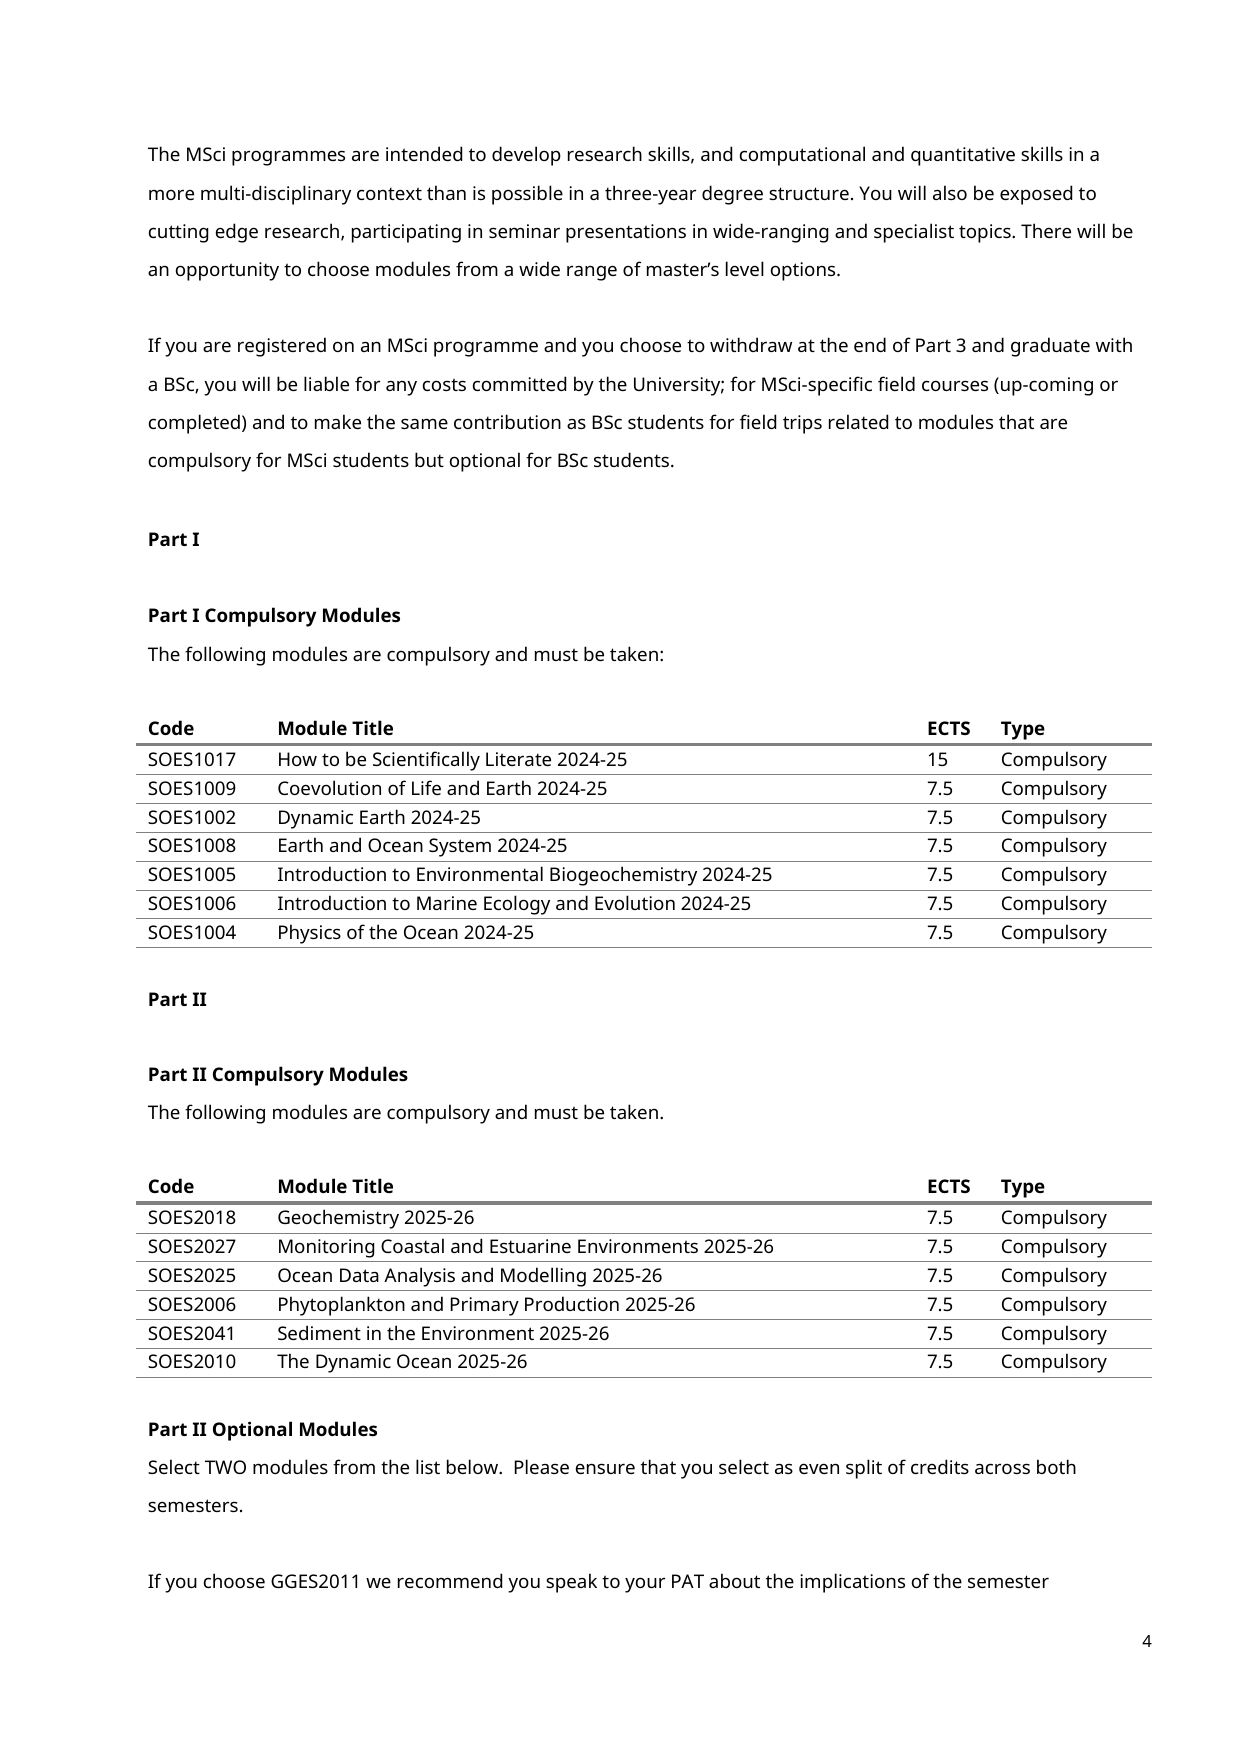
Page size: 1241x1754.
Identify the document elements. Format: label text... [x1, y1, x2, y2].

table_cell Part II Compulsory Modules The following modules are compulsory and must be taken. [136, 1023, 1152, 1174]
table_cell Compulsory [989, 1262, 1152, 1290]
table_cell SOES2018 [136, 1205, 266, 1232]
table_cell Compulsory [989, 775, 1152, 803]
table_cell Earth and Ocean System 2024-25 [266, 833, 916, 861]
table_cell Type [989, 715, 1152, 743]
table_cell 7.5 [916, 919, 989, 947]
table_cell Dynamic Earth 2024-25 [266, 804, 916, 832]
table_cell The Dynamic Ocean 2025-26 [266, 1349, 916, 1377]
table_cell 15 [916, 746, 989, 774]
table_cell SOES2025 [136, 1262, 266, 1290]
table_cell Geochemistry 2025-26 [266, 1205, 916, 1232]
table_cell SOES1017 [136, 746, 266, 774]
table_cell Monitoring Coastal and Estuarine Environments 2025-26 [266, 1234, 916, 1261]
table_cell Ocean Data Analysis and Modelling 2025-26 [266, 1262, 916, 1290]
table_cell ECTS [916, 1174, 989, 1201]
table_cell Module Title [266, 1174, 916, 1201]
table_cell SOES1004 [136, 919, 266, 947]
table_cell Compulsory [989, 1205, 1152, 1232]
table_cell Phytoplankton and Primary Production 2025-26 [266, 1291, 916, 1319]
table_cell How to be Scientifically Literate 2024-25 [266, 746, 916, 774]
table_cell Physics of the Ocean 2024-25 [266, 919, 916, 947]
table_cell Compulsory [989, 1291, 1152, 1319]
table_cell Code [136, 1174, 266, 1201]
table_cell 7.5 [916, 1205, 989, 1232]
table_cell Coevolution of Life and Earth 2024-25 [266, 775, 916, 803]
table_cell Introduction to Marine Ecology and Evolution 2024-25 [266, 891, 916, 918]
table_cell SOES2006 [136, 1291, 266, 1319]
table_cell 7.5 [916, 775, 989, 803]
table_cell Sediment in the Environment 2025-26 [266, 1320, 916, 1348]
table_cell Compulsory [989, 746, 1152, 774]
table_cell SOES2027 [136, 1234, 266, 1261]
table_cell ECTS [916, 715, 989, 743]
table_header The MSci programmes are intended to develop research skills, and computational and quantitative skills in a more multi-disciplinary context than is possible in a three-year degree structure. You will also be exposed to cutting edge research, participating in seminar presentations in wide-ranging and specialist topics. There will be an opportunity to choose modules from a wide range of master’s level options. If you are registered on an MSci programme and you choose to withdraw at the end of Part 3 and graduate with a BSc, you will be liable for any costs committed by the University; for MSci-specific field courses (up-coming or completed) and to make the same contribution as BSc students for field trips related to modules that are compulsory for MSci students but optional for BSc students. [136, 104, 1152, 526]
table_cell Part II Optional Modules Select TWO modules from the list below. Please ensure that you select as even split of credits across both semesters. If you choose GGES2011 we recommend you speak to your PAT about the implications of the semester [136, 1378, 1152, 1594]
table_cell 7.5 [916, 833, 989, 861]
table_cell 7.5 [916, 804, 989, 832]
table_cell SOES1008 [136, 833, 266, 861]
table_cell SOES2041 [136, 1320, 266, 1348]
table_cell Compulsory [989, 862, 1152, 889]
table_cell Compulsory [989, 891, 1152, 918]
table_cell Compulsory [989, 1234, 1152, 1261]
table_cell Introduction to Environmental Biogeochemistry 2024-25 [266, 862, 916, 889]
table_cell 7.5 [916, 891, 989, 918]
table_cell SOES1005 [136, 862, 266, 889]
table_cell Compulsory [989, 833, 1152, 861]
table_cell 7.5 [916, 1291, 989, 1319]
table_cell Code [136, 715, 266, 743]
table_cell 7.5 [916, 1262, 989, 1290]
table_cell Module Title [266, 715, 916, 743]
table_cell 7.5 [916, 862, 989, 889]
table_cell SOES1002 [136, 804, 266, 832]
table_cell SOES2010 [136, 1349, 266, 1377]
table_cell SOES1006 [136, 891, 266, 918]
table_cell Part II [136, 948, 1152, 1023]
table_cell Compulsory [989, 1320, 1152, 1348]
table_cell 7.5 [916, 1320, 989, 1348]
table_cell Type [989, 1174, 1152, 1201]
table_cell Part I Part I Compulsory Modules The following modules are compulsory and must be taken: [136, 526, 1152, 715]
table_cell Compulsory [989, 1349, 1152, 1377]
table_cell Compulsory [989, 804, 1152, 832]
table_cell 7.5 [916, 1234, 989, 1261]
table_cell Compulsory [989, 919, 1152, 947]
table_cell SOES1009 [136, 775, 266, 803]
table_cell 7.5 [916, 1349, 989, 1377]
